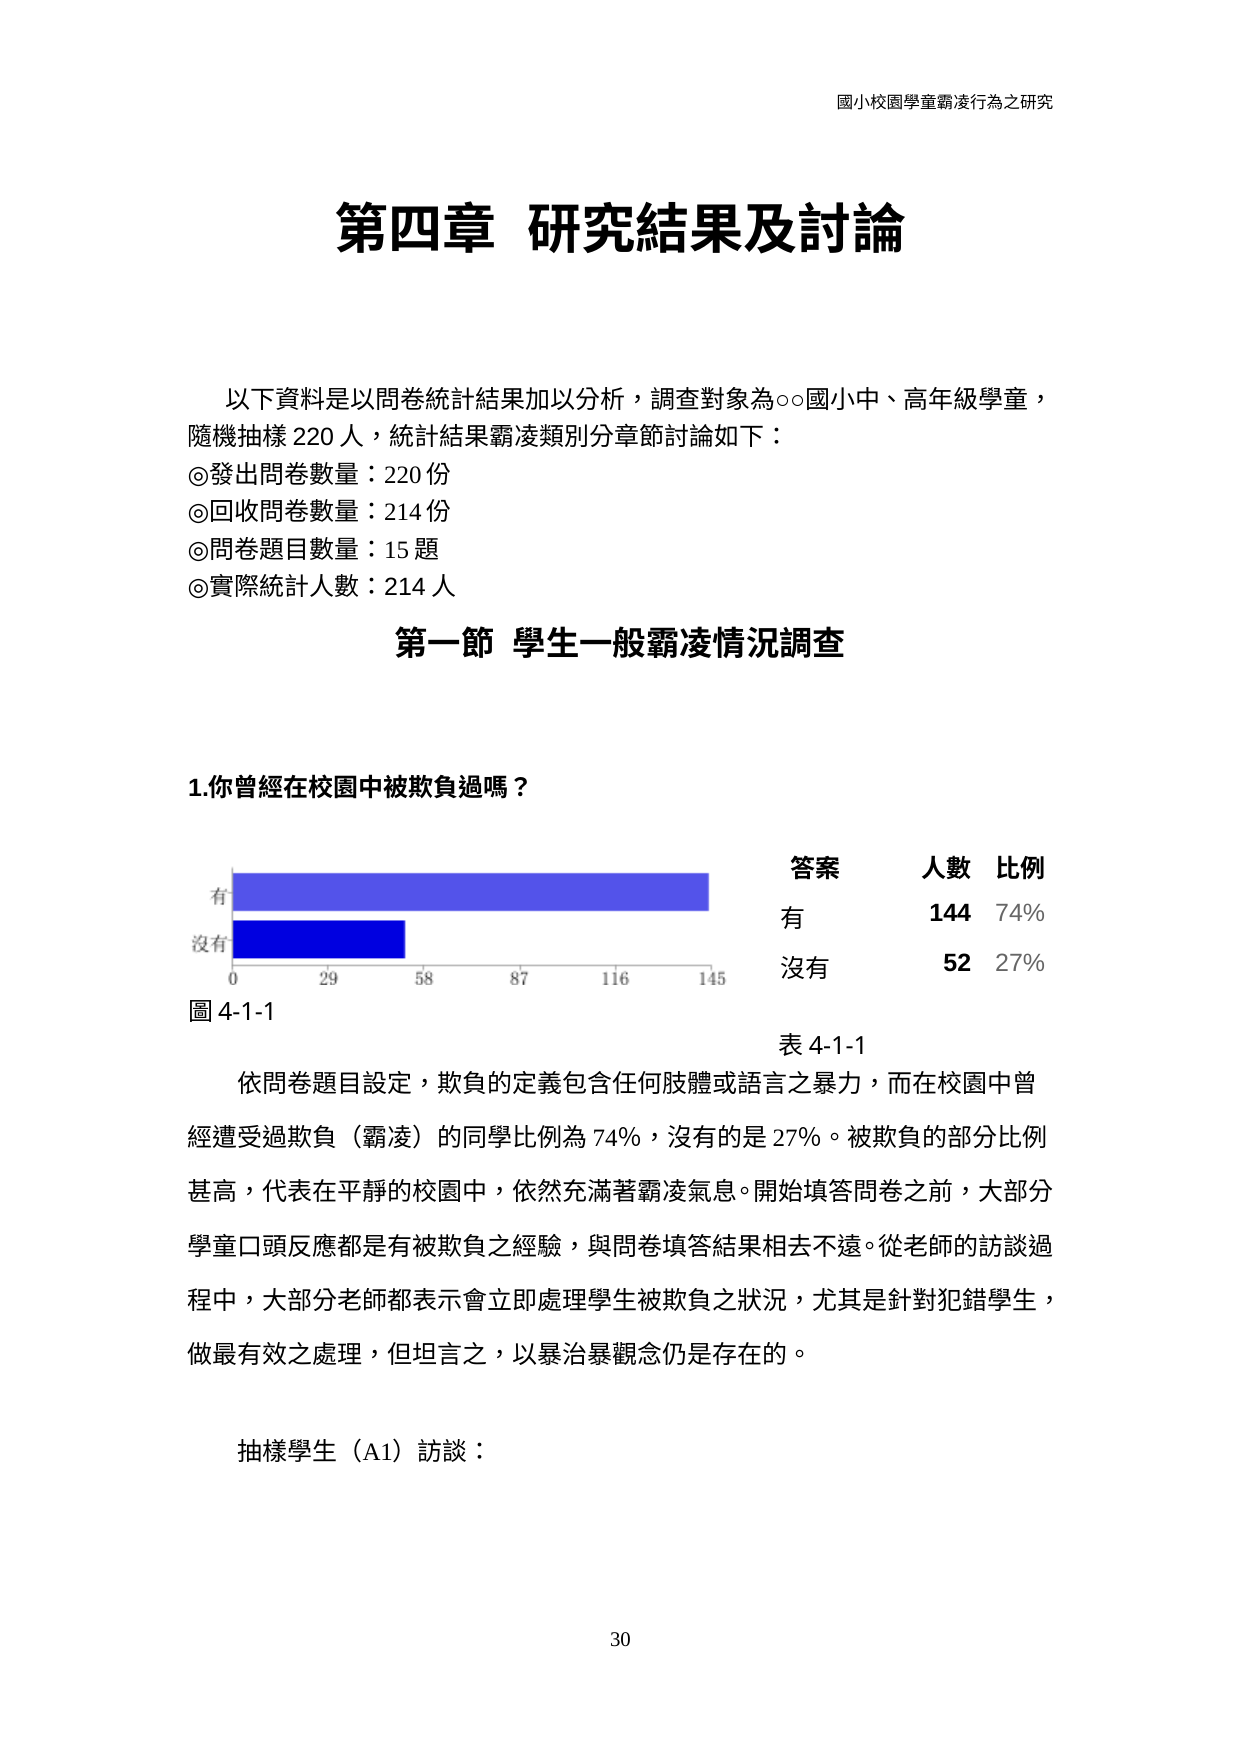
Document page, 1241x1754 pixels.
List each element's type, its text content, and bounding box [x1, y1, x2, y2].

text 抽樣學生（A1）訪談： [187, 1431, 1053, 1467]
table_cell 表4-1-1 [729, 845, 1055, 1063]
table_cell 144 [853, 897, 972, 947]
table_header 1.你曾經在校園中被欺負過嗎？ [186, 727, 1055, 845]
text ◎發出問卷數量：220份 [187, 453, 1053, 491]
table_header 人數 [853, 846, 972, 897]
table_cell 有 [779, 897, 852, 947]
table_cell 沒有 [779, 947, 852, 997]
table_cell 27% [972, 947, 1046, 997]
subtitle 第四章 研究結果及討論 [187, 169, 1053, 281]
table_cell 74% [972, 897, 1046, 947]
picture [188, 845, 728, 985]
text ◎回收問卷數量：214份 [187, 491, 1053, 528]
table_cell 52 [853, 947, 972, 997]
subtitle 第一節 學生一般霸凌情況調查 [187, 603, 1053, 678]
text 依問卷題目設定，欺負的定義包含任何肢體或語言之暴力，而在校園中曾經遭受過欺負（霸凌）的同學比例為74％，沒有的是27％。被欺負的部分比例甚高，代表在平靜的校園中，依然充滿著霸凌氣息。開始填答問卷之前，大部分學童口頭反應都是有被欺負之經驗，與問卷填答結果相去不遠。從老師的訪談過程中，大部分老師都表示會立即處理學生被欺負之狀況，尤其是針對犯錯學生，做最有效之處理，但坦言之，以暴治暴觀念仍是存在的。 [187, 1063, 1053, 1371]
text ◎問卷題目數量：15題 [187, 528, 1053, 566]
table_header 答案 [779, 846, 852, 897]
table_header 比例 [972, 846, 1046, 897]
text 以下資料是以問卷統計結果加以分析，調查對象為○○國小中、高年級學童，隨機抽樣220人，統計結果霸凌類別分章節討論如下： [187, 378, 1053, 453]
table_cell 圖4-1-1 [186, 845, 729, 1063]
text ◎實際統計人數：214人 [187, 566, 1053, 603]
